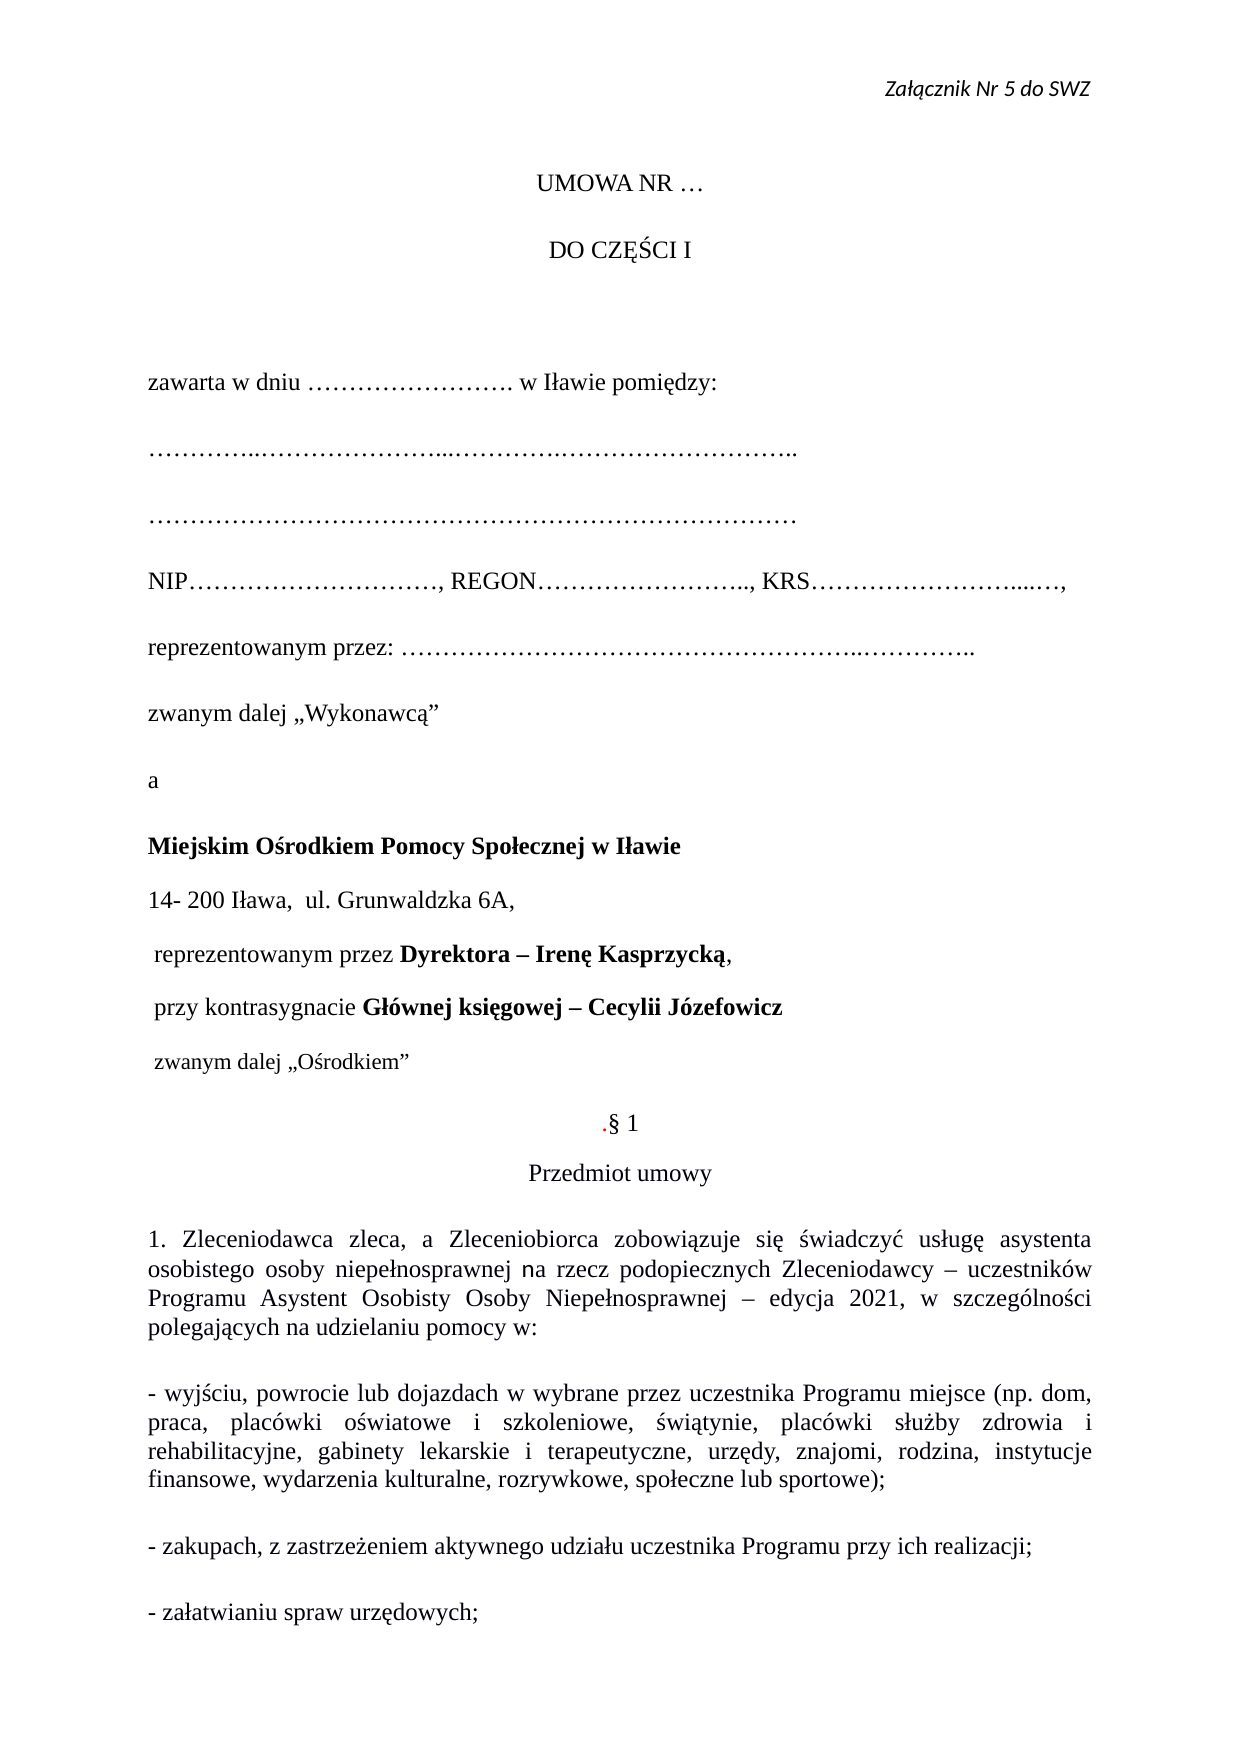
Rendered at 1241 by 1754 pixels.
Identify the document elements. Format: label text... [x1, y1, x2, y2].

text reprezentowanym przez Dyrektora – Irenę Kasprzycką, [148, 939, 1093, 967]
text DO CZĘŚCI I [148, 235, 1093, 263]
text reprezentowanym przez: ………………………………………………..………….. [148, 632, 1093, 661]
text przy kontrasygnacie Głównej księgowej – Cecylii Józefowicz [148, 992, 1093, 1021]
text zwanym dalej „Ośrodkiem” [148, 1046, 1093, 1075]
text - załatwianiu spraw urzędowych; [148, 1597, 901, 1626]
text Miejskim Ośrodkiem Pomocy Społecznej w Iławie [148, 831, 1093, 860]
text 14- 200 Iława, ul. Grunwaldzka 6A, [148, 885, 1093, 913]
text - zakupach, z zastrzeżeniem aktywnego udziału uczestnika Programu przy ich realizacji; [148, 1531, 1093, 1559]
text NIP…………………………, REGON…………………….., KRS……………………....…, [148, 566, 1093, 595]
text Przedmiot umowy [148, 1158, 1093, 1186]
text zwanym dalej „Wykonawcą” [148, 698, 1093, 727]
text …………………………………………………………………… [148, 500, 1093, 528]
text .§ 1 [148, 1108, 1093, 1137]
text a [148, 765, 1093, 793]
text zawarta w dniu ……………………. w Iławie pomiędzy: [148, 367, 1093, 396]
text …………..…………………...………….……………………….. [148, 433, 1093, 462]
text - wyjściu, powrocie lub dojazdach w wybrane przez uczestnika Programu miejsce (np. dom, praca, placówki oświatowe i szkoleniowe, świątynie, placówki służby zdrowia i rehabilitacyjne, gabinety lekarskie i terapeutyczne, urzędy, znajomi, rodzina, instytucje finansowe, wydarzenia kulturalne, rozrywkowe, społeczne lub sportowe); [148, 1378, 1093, 1493]
text UMOWA NR … [148, 168, 1093, 197]
text 1. Zleceniodawca zleca, a Zleceniobiorca zobowiązuje się świadczyć usługę asystenta osobistego osoby niepełnosprawnej na rzecz podopiecznych Zleceniodawcy – uczestników Programu Asystent Osobisty Osoby Niepełnosprawnej – edycja 2021, w szczególności polegających na udzielaniu pomocy w: [148, 1224, 1093, 1341]
